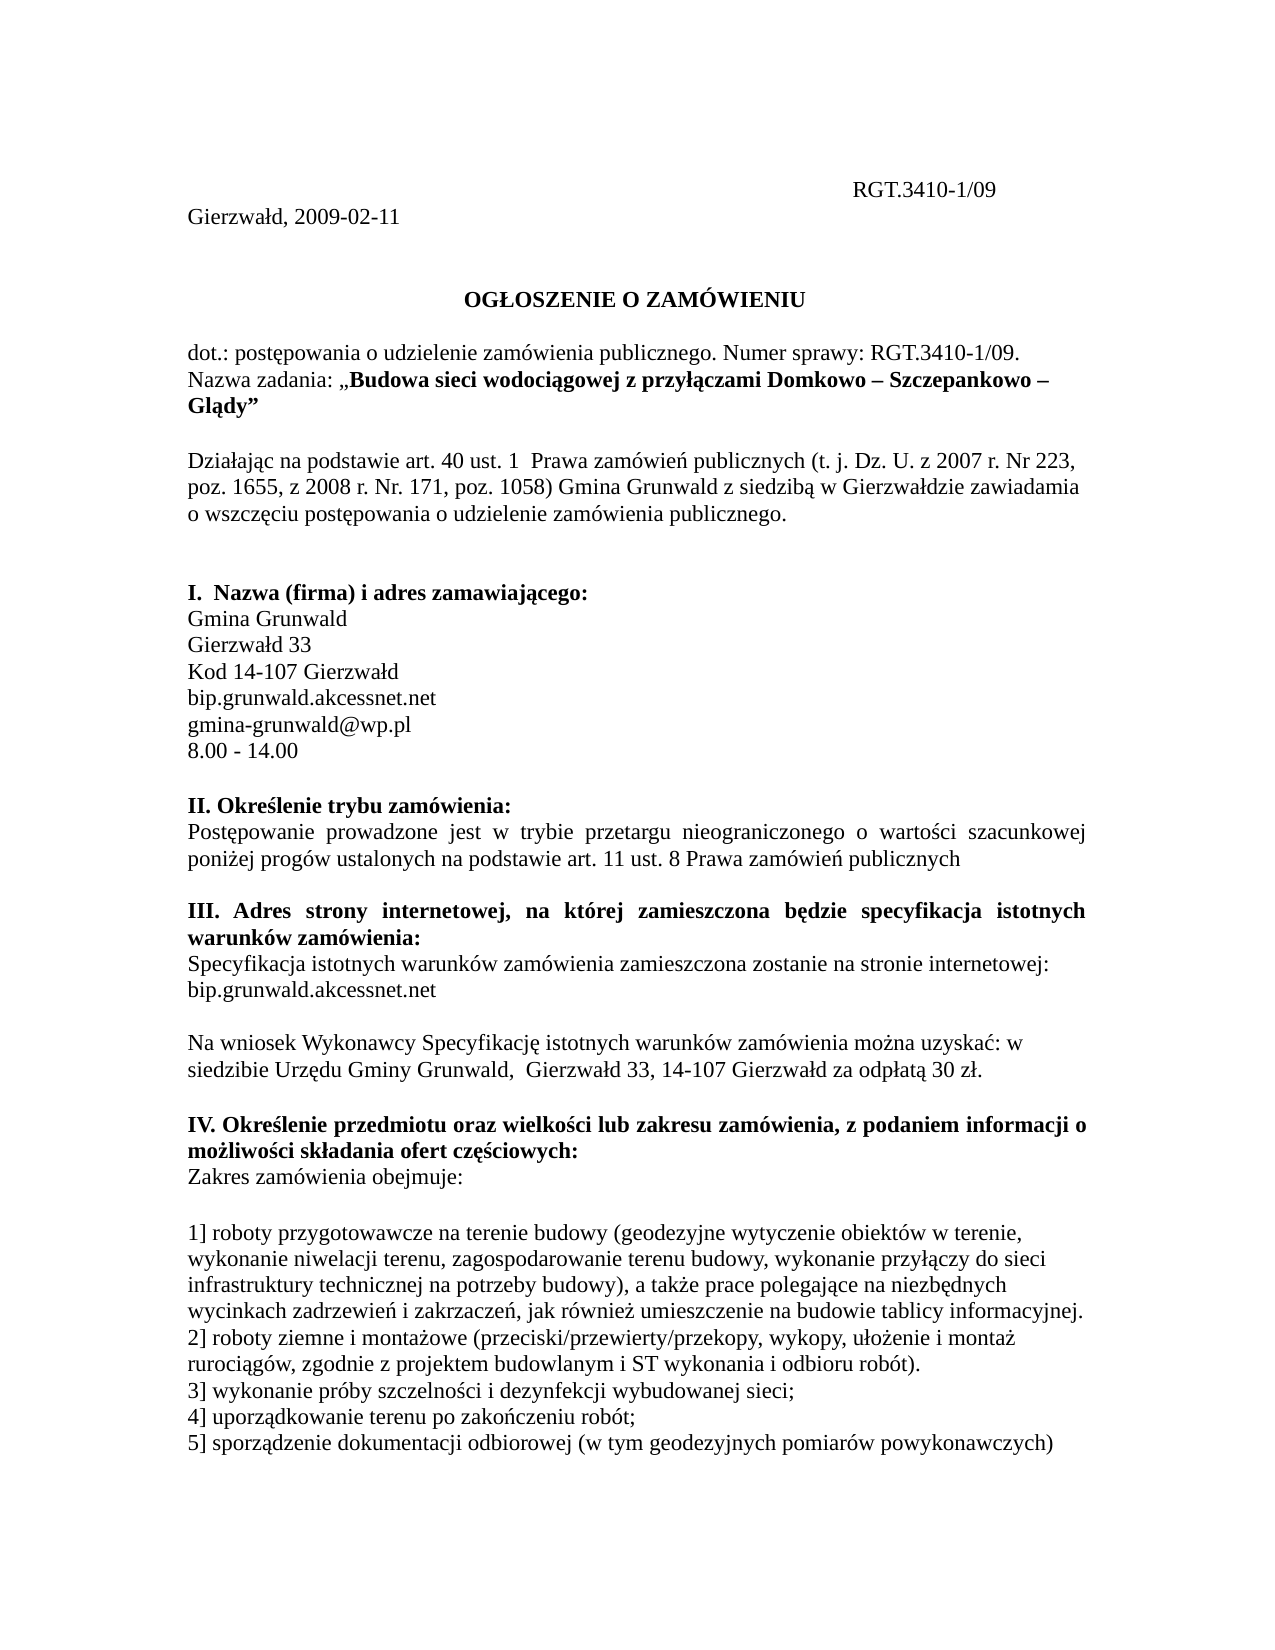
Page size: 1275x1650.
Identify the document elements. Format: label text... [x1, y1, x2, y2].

text 5] sporządzenie dokumentacji odbiorowej (w tym geodezyjnych pomiarów powykonawczych) [187, 1429, 1087, 1456]
text Postępowanie prowadzone jest w trybie przetargu nieograniczonego o wartości szacunkowej poniżej progów ustalonych na podstawie art. 11 ust. 8 Prawa zamówień publicznych [187, 818, 1087, 871]
text bip.grunwald.akcessnet.net [187, 684, 1087, 711]
text Gierzwałd 33 [187, 632, 1087, 658]
text 2] roboty ziemne i montażowe (przeciski/przewierty/przekopy, wykopy, ułożenie i montaż rurociągów, zgodnie z projektem budowlanym i ST wykonania i odbioru robót). [187, 1324, 1087, 1377]
text Kod 14-107 Gierzwałd [187, 658, 1087, 684]
text Zakres zamówienia obejmuje: [187, 1163, 1087, 1190]
text Specyfikacja istotnych warunków zamówienia zamieszczona zostanie na stronie internetowej: [187, 950, 1087, 977]
text IV. Określenie przedmiotu oraz wielkości lub zakresu zamówienia, z podaniem informacji o możliwości składania ofert częściowych: [187, 1111, 1087, 1163]
text Gierzwałd, 2009-02-11 [187, 203, 1087, 229]
text RGT.3410-1/09 [187, 176, 1087, 203]
text bip.grunwald.akcessnet.net [187, 977, 1087, 1003]
text 1] roboty przygotowawcze na terenie budowy (geodezyjne wytyczenie obiektów w terenie, wykonanie niwelacji terenu, zagospodarowanie terenu budowy, wykonanie przyłączy do sieci infrastruktury technicznej na potrzeby budowy), a także prace polegające na niezbędnych wycinkach zadrzewień i zakrzaczeń, jak również umieszczenie na budowie tablicy informacyjnej. [187, 1218, 1087, 1324]
text II. Określenie trybu zamówienia: [187, 792, 1087, 818]
text OGŁOSZENIE O ZAMÓWIENIU [187, 287, 1087, 313]
text 3] wykonanie próby szczelności i dezynfekcji wybudowanej sieci; [187, 1377, 1087, 1403]
text Działając na podstawie art. 40 ust. 1 Prawa zamówień publicznych (t. j. Dz. U. z 2007 r. Nr 223, poz. 1655, z 2008 r. Nr. 171, poz. 1058) Gmina Grunwald z siedzibą w Gierzwałdzie zawiadamia o wszczęciu postępowania o udzielenie zamówienia publicznego. [187, 447, 1087, 526]
text dot.: postępowania o udzielenie zamówienia publicznego. Numer sprawy: RGT.3410-1/09. Nazwa zadania: „Budowa sieci wodociągowej z przyłączami Domkowo – Szczepankowo – Glądy” [187, 339, 1087, 418]
text Gmina Grunwald [187, 605, 1087, 632]
text I. Nazwa (firma) i adres zamawiającego: [187, 579, 1087, 605]
text 4] uporządkowanie terenu po zakończeniu robót; [187, 1403, 1087, 1429]
text III. Adres strony internetowej, na której zamieszczona będzie specyfikacja istotnych warunków zamówienia: [187, 897, 1087, 950]
text Na wniosek Wykonawcy Specyfikację istotnych warunków zamówienia można uzyskać: w siedzibie Urzędu Gminy Grunwald, Gierzwałd 33, 14-107 Gierzwałd za odpłatą 30 zł. [187, 1029, 1087, 1082]
text 8.00 - 14.00 [187, 737, 1087, 763]
text gmina-grunwald@wp.pl [187, 711, 1087, 737]
